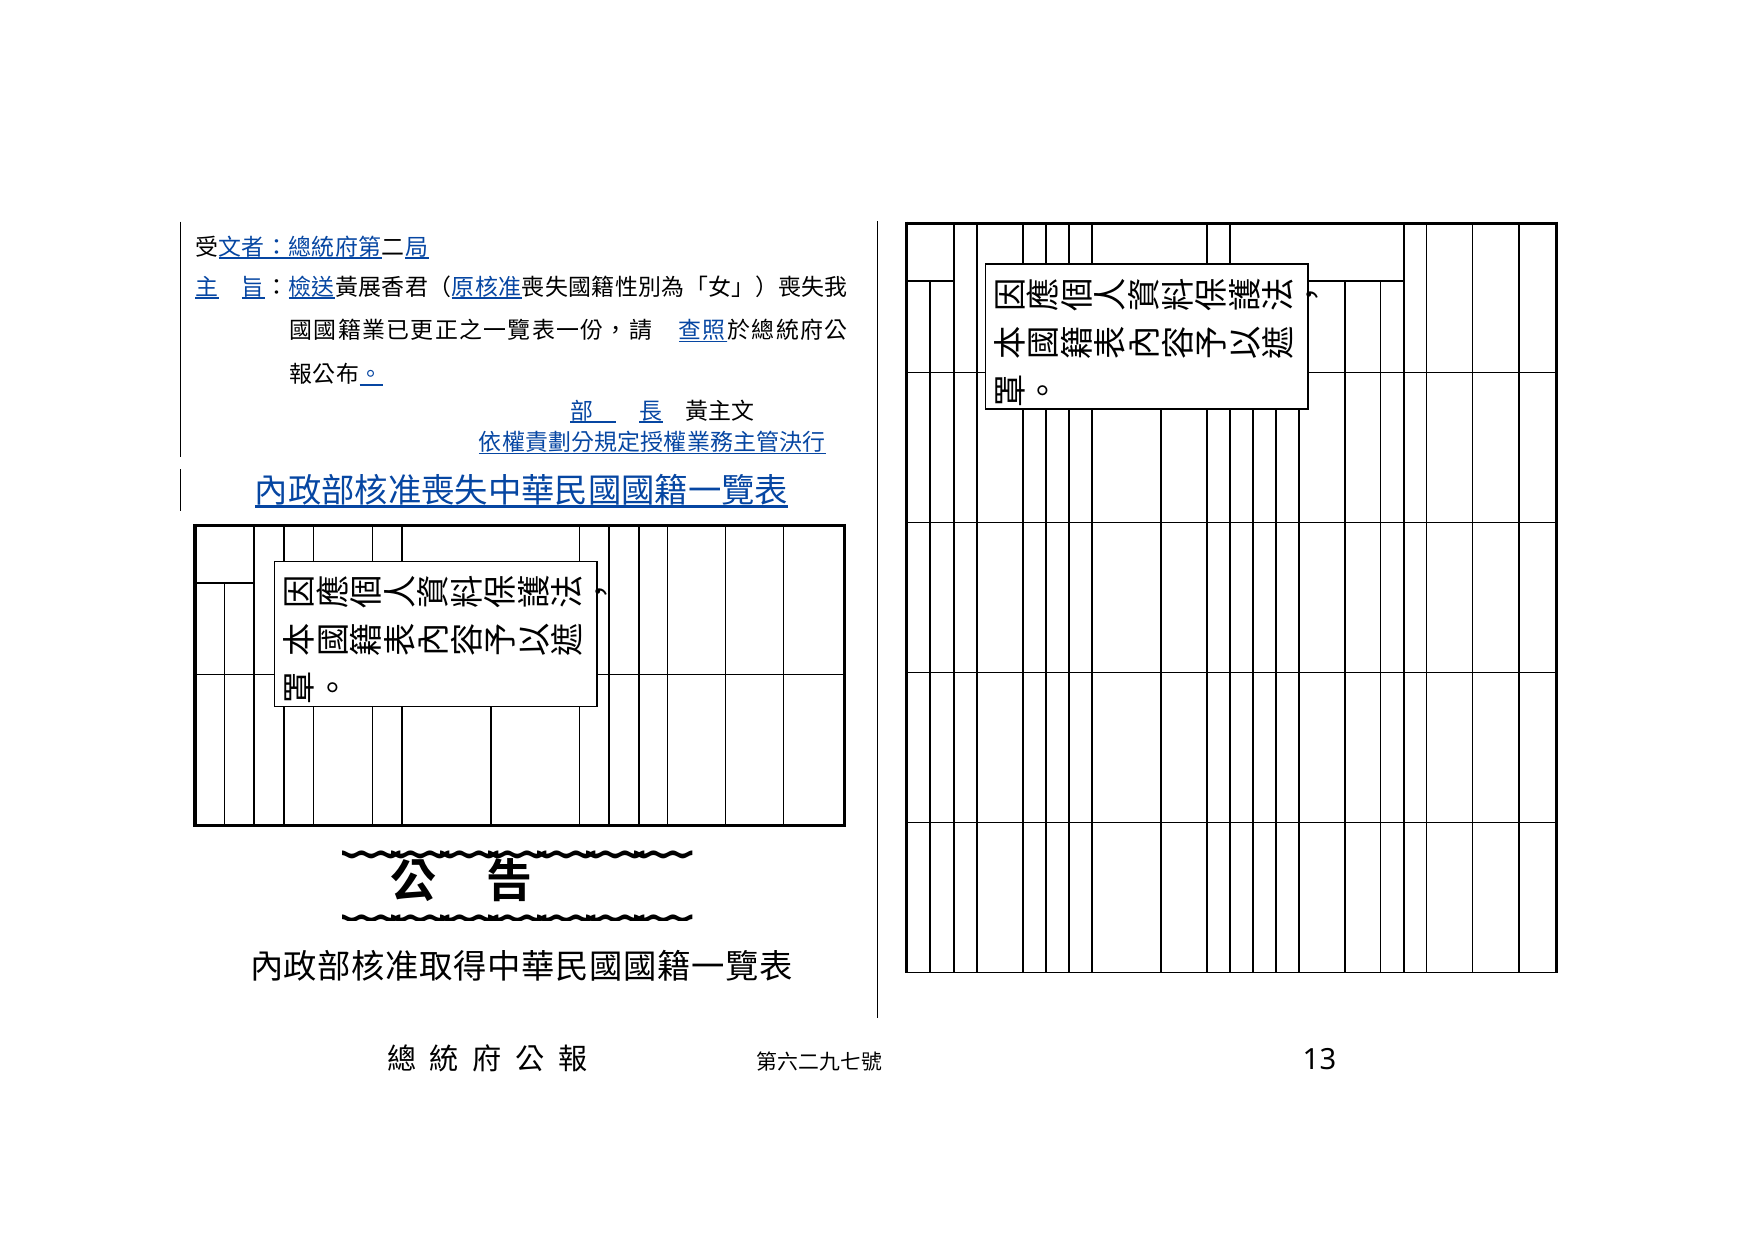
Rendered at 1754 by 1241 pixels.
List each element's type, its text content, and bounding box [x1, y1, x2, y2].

table_cell [1346, 673, 1380, 822]
table_header [955, 225, 976, 372]
table_cell [1138, 410, 1160, 522]
table_cell [1024, 410, 1045, 522]
table_cell [1405, 373, 1426, 522]
table_cell [931, 282, 953, 372]
table_cell [192, 854, 340, 906]
table_cell [1254, 673, 1275, 822]
table_cell [1381, 823, 1403, 972]
table_cell [955, 823, 976, 972]
table_header [610, 527, 638, 674]
table_cell [955, 673, 976, 822]
table_cell [1496, 523, 1518, 672]
table_cell [1070, 823, 1091, 972]
table_header [784, 527, 843, 674]
table_cell [1473, 673, 1496, 822]
table_cell [1427, 373, 1450, 522]
table_header [1520, 225, 1555, 372]
table_cell [1115, 673, 1138, 822]
table_cell [1047, 823, 1068, 972]
table_header [1208, 225, 1229, 263]
table_cell [255, 675, 283, 824]
table_cell [1093, 523, 1115, 672]
table_header [192, 829, 340, 854]
text 受文者：總統府第二局 [195, 222, 847, 263]
table_cell [520, 707, 550, 824]
table_cell [1520, 823, 1555, 972]
table_cell [1450, 373, 1472, 522]
table_cell [1208, 673, 1229, 822]
table_header [1070, 225, 1091, 263]
table_header [1427, 225, 1472, 372]
table_cell [908, 523, 929, 672]
table_cell 依權責劃分規定授權業務主管決行 [450, 426, 828, 457]
table_cell [1322, 523, 1344, 672]
table_cell [1473, 523, 1496, 672]
table_cell [1208, 410, 1229, 522]
table_cell [1254, 410, 1275, 522]
table_header [373, 527, 401, 561]
table_header [668, 527, 725, 674]
table_cell [1277, 523, 1298, 672]
table_header [314, 527, 372, 561]
table_cell [343, 707, 372, 824]
table_cell [1184, 523, 1206, 672]
table_cell [1381, 282, 1403, 372]
table_cell [640, 675, 667, 824]
table_cell [978, 523, 1000, 672]
table_cell [285, 707, 313, 824]
table_cell [803, 675, 822, 824]
table_header [1473, 225, 1518, 372]
table_cell [1254, 823, 1275, 972]
table_cell [1300, 823, 1322, 972]
table_cell [978, 823, 1000, 972]
table_cell [1000, 410, 1022, 522]
table_cell [1405, 523, 1426, 672]
table_header [1405, 225, 1426, 372]
table_cell [192, 906, 340, 925]
table_cell [1231, 523, 1252, 672]
table_cell [550, 707, 579, 824]
table_cell [1346, 282, 1380, 372]
table_cell [1450, 823, 1472, 972]
table_cell [668, 675, 697, 824]
table_cell [908, 823, 929, 972]
table_cell [1138, 823, 1160, 972]
table_cell [1024, 823, 1045, 972]
table_cell [373, 707, 401, 824]
table_cell [225, 584, 253, 674]
table_cell [197, 675, 224, 824]
table_cell [1070, 673, 1091, 822]
table_cell [1024, 673, 1045, 822]
table_header [726, 527, 783, 674]
table_cell [1346, 523, 1380, 672]
table_cell [1000, 673, 1022, 822]
table_cell [403, 707, 432, 824]
table_header [580, 527, 608, 674]
table_cell [1346, 823, 1380, 972]
table_cell [1184, 823, 1206, 972]
table_cell [1115, 823, 1138, 972]
table_cell [1300, 523, 1322, 672]
table_cell [1450, 523, 1472, 672]
table_cell [755, 675, 783, 824]
text 主 旨：檢送黃展香君（原核准喪失國籍性別為「女」）喪失我國國籍業已更正之一覽表一份，請 查照於總統府公報公布。 [195, 263, 847, 394]
table_cell [1427, 823, 1450, 972]
table_header [640, 527, 667, 674]
table_cell [1300, 373, 1322, 522]
table_header [978, 225, 1022, 372]
table_header [1024, 225, 1045, 263]
table_cell [978, 373, 1000, 522]
table_cell [1496, 373, 1518, 522]
table_cell [1047, 673, 1068, 822]
table_header [908, 225, 953, 280]
table_cell [1138, 673, 1160, 822]
table_cell [1093, 410, 1115, 522]
table_header ﹏﹏﹏﹏﹏﹏﹏ [340, 829, 852, 854]
table_cell [726, 675, 754, 824]
table_header [1047, 225, 1068, 263]
table_cell [1231, 410, 1252, 522]
table_cell [955, 373, 976, 522]
table_cell [931, 373, 953, 522]
table_cell [1300, 673, 1322, 822]
table_cell [1381, 373, 1403, 522]
table_cell [1093, 673, 1115, 822]
table_cell ﹏﹏﹏﹏﹏﹏﹏ [340, 906, 852, 925]
table_cell [908, 673, 929, 822]
table_cell [955, 523, 976, 672]
table_header [403, 527, 579, 561]
table_cell [1496, 823, 1518, 972]
table_cell [1405, 823, 1426, 972]
table_cell [1277, 823, 1298, 972]
table_cell [1254, 523, 1275, 672]
table_cell 公告 [340, 854, 852, 906]
table_cell [1405, 673, 1426, 822]
text 內政部核准喪失中華民國國籍一覽表 [195, 469, 847, 511]
table_cell [1231, 823, 1252, 972]
table_cell [822, 675, 843, 824]
table_cell [225, 675, 253, 824]
table_cell [1162, 823, 1184, 972]
table_cell [1520, 373, 1555, 522]
table_cell [1162, 410, 1184, 522]
table_cell [610, 675, 638, 824]
table_cell [908, 373, 929, 522]
table_cell [1322, 373, 1344, 522]
table_cell [1496, 673, 1518, 822]
table_cell [1427, 673, 1450, 822]
table_cell [1322, 823, 1344, 972]
table_cell [908, 282, 929, 372]
table_cell [1047, 523, 1068, 672]
table_cell [931, 523, 953, 672]
table_cell [1520, 523, 1555, 672]
table_cell [1162, 673, 1184, 822]
table_cell [1473, 373, 1496, 522]
table_cell [1000, 523, 1022, 672]
table_cell [1047, 410, 1068, 522]
table_cell [197, 584, 224, 674]
table_cell [1184, 673, 1206, 822]
table_cell [1520, 673, 1555, 822]
table_cell [1138, 523, 1160, 672]
table_header [1231, 225, 1403, 280]
table_cell [1162, 523, 1184, 672]
table_cell [1070, 410, 1091, 522]
table_cell [1208, 823, 1229, 972]
table_cell [1208, 523, 1229, 672]
table_cell [1184, 410, 1206, 522]
table_cell [1070, 523, 1091, 672]
table_cell [931, 673, 953, 822]
table_cell [492, 707, 520, 824]
table_cell [1024, 523, 1045, 672]
table_cell [1381, 673, 1403, 822]
table_cell [1277, 410, 1298, 522]
table_cell [1322, 673, 1344, 822]
table_cell [1309, 282, 1344, 372]
table_cell [931, 823, 953, 972]
table_cell [784, 675, 803, 824]
table_cell [1381, 523, 1403, 672]
table_cell [1450, 673, 1472, 822]
table_cell [1115, 523, 1138, 672]
table_header [1093, 225, 1206, 263]
table_header 部 長 黃主文 [450, 395, 828, 426]
table_cell [1277, 673, 1298, 822]
table_cell [697, 675, 725, 824]
table_cell [1115, 410, 1138, 522]
table_cell [1427, 523, 1450, 672]
table_cell [1093, 823, 1115, 972]
table_cell [314, 707, 343, 824]
table_cell [1000, 823, 1022, 972]
table_header [197, 527, 253, 582]
table_cell [1346, 373, 1380, 522]
table_cell [1473, 823, 1496, 972]
table_header [285, 527, 313, 561]
table_cell [432, 707, 461, 824]
table_cell [1231, 673, 1252, 822]
table_cell [461, 707, 490, 824]
table_cell [580, 675, 608, 824]
text 內政部核准取得中華民國國籍一覽表 [195, 937, 847, 991]
table_cell [978, 673, 1000, 822]
table_header [255, 527, 283, 674]
